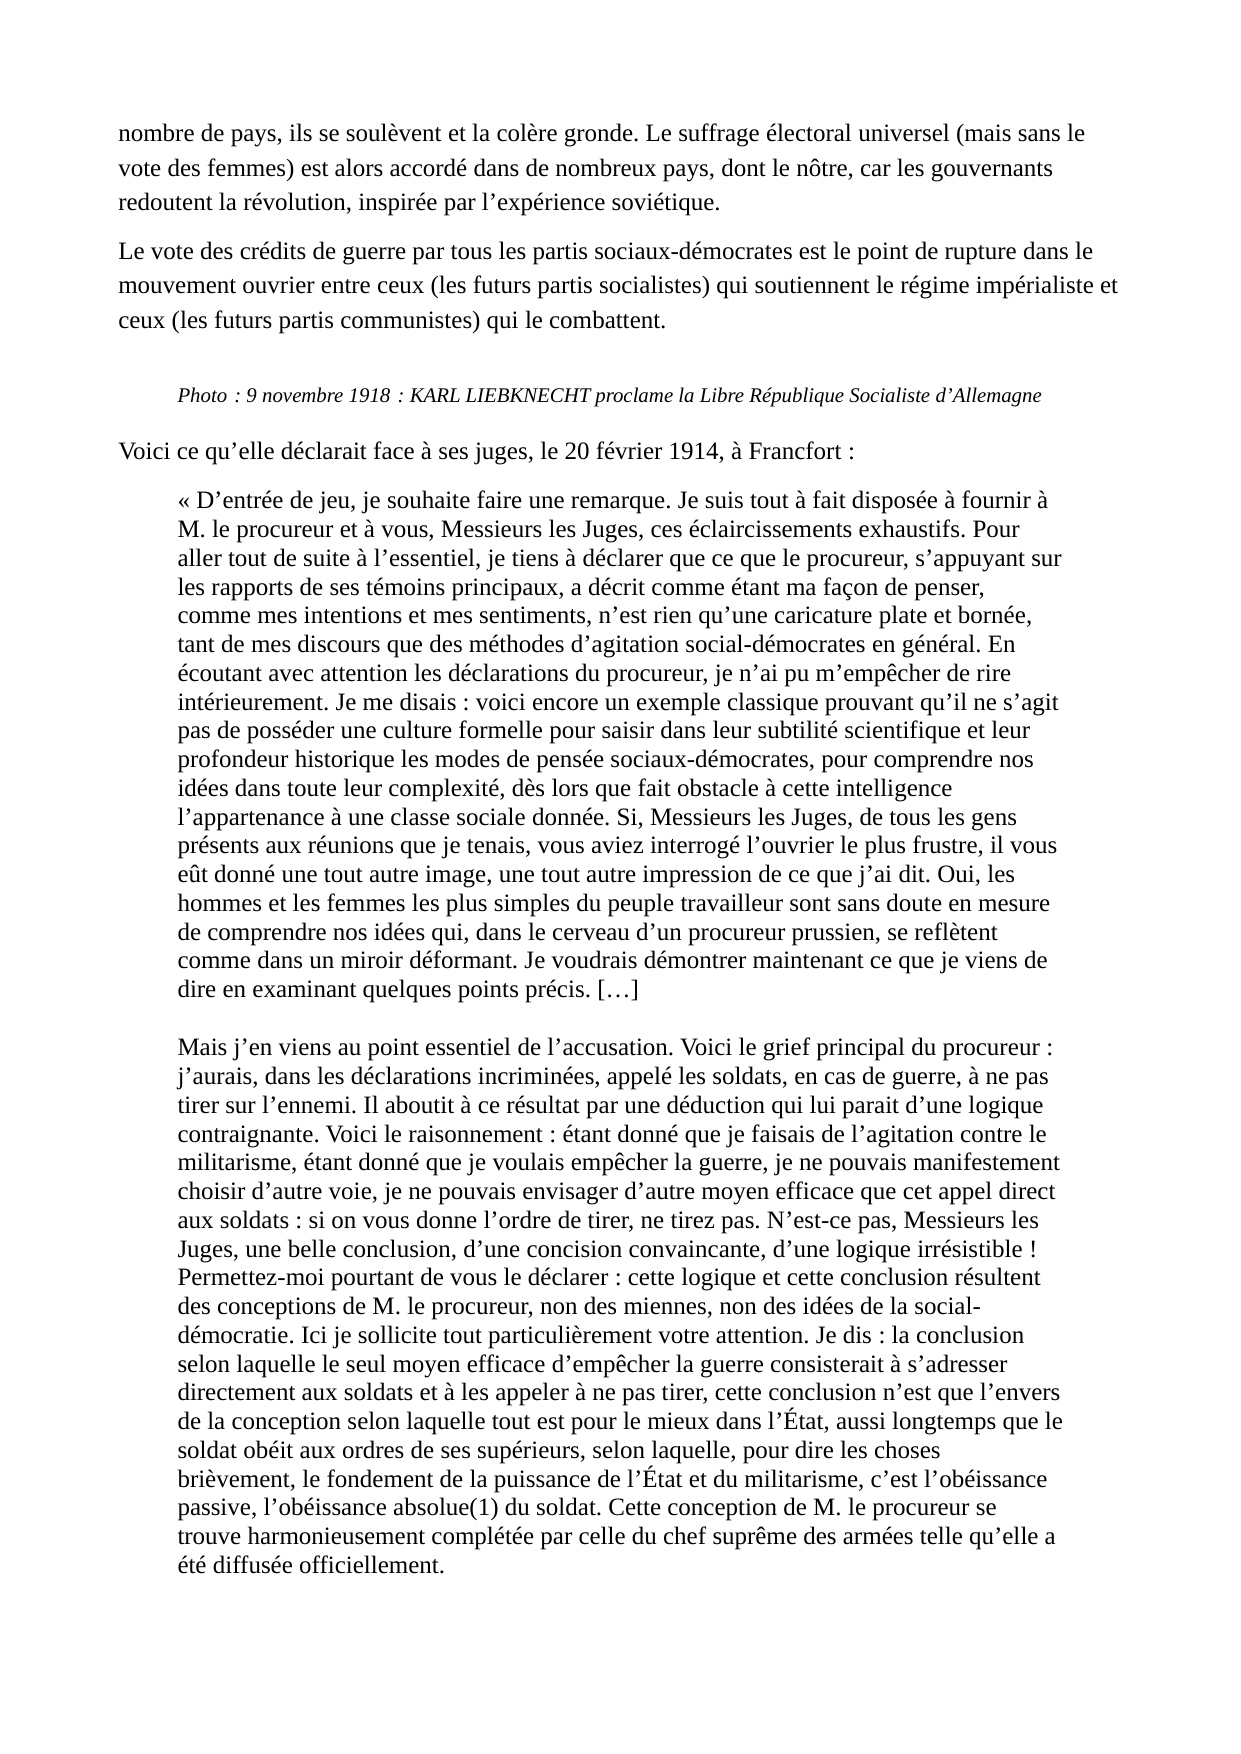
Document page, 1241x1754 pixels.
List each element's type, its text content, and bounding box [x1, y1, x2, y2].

text Le vote des crédits de guerre par tous les partis sociaux-démocrates est le point de rupture dans le mouvement ouvrier entre ceux (les futurs partis socialistes) qui soutiennent le régime impérialiste et ceux (les futurs partis communistes) qui le combattent. [118, 236, 1122, 334]
text nombre de pays, ils se soulèvent et la colère gronde. Le suffrage électoral universel (mais sans le vote des femmes) est alors accordé dans de nombreux pays, dont le nôtre, car les gouvernants redoutent la révolution, inspirée par l’expérience soviétique. [118, 118, 1122, 216]
text Voici ce qu’elle déclarait face à ses juges, le 20 février 1914, à Francfort : [118, 436, 1122, 465]
text « D’entrée de jeu, je souhaite faire une remarque. Je suis tout à fait disposée à fournir à M. le procureur et à vous, Messieurs les Juges, ces éclaircissements exhaustifs. Pour aller tout de suite à l’essentiel, je tiens à déclarer que ce que le procureur, s’appuyant sur les rapports de ses témoins principaux, a décrit comme étant ma façon de penser, comme mes intentions et mes sentiments, n’est rien qu’une caricature plate et bornée, tant de mes discours que des méthodes d’agitation social-démocrates en général. En écoutant avec attention les déclarations du procureur, je n’ai pu m’empêcher de rire intérieurement. Je me disais : voici encore un exemple classique prouvant qu’il ne s’agit pas de posséder une culture formelle pour saisir dans leur subtilité scientifique et leur profondeur historique les modes de pensée sociaux-démocrates, pour comprendre nos idées dans toute leur complexité, dès lors que fait obstacle à cette intelligence l’appartenance à une classe sociale donnée. Si, Messieurs les Juges, de tous les gens présents aux réunions que je tenais, vous aviez interrogé l’ouvrier le plus frustre, il vous eût donné une tout autre image, une tout autre impression de ce que j’ai dit. Oui, les hommes et les femmes les plus simples du peuple travailleur sont sans doute en mesure de comprendre nos idées qui, dans le cerveau d’un procureur prussien, se reflètent comme dans un miroir déformant. Je voudrais démontrer maintenant ce que je viens de dire en examinant quelques points précis. […] [177, 486, 1063, 1003]
text Mais j’en viens au point essentiel de l’accusation. Voici le grief principal du procureur : j’aurais, dans les déclarations incriminées, appelé les soldats, en cas de guerre, à ne pas tirer sur l’ennemi. Il aboutit à ce résultat par une déduction qui lui parait d’une logique contraignante. Voici le raisonnement : étant donné que je faisais de l’agitation contre le militarisme, étant donné que je voulais empêcher la guerre, je ne pouvais manifestement choisir d’autre voie, je ne pouvais envisager d’autre moyen efficace que cet appel direct aux soldats : si on vous donne l’ordre de tirer, ne tirez pas. N’est-ce pas, Messieurs les Juges, une belle conclusion, d’une concision convaincante, d’une logique irrésistible ! Permettez-moi pourtant de vous le déclarer : cette logique et cette conclusion résultent des conceptions de M. le procureur, non des miennes, non des idées de la social-démocratie. Ici je sollicite tout particulièrement votre attention. Je dis : la conclusion selon laquelle le seul moyen efficace d’empêcher la guerre consisterait à s’adresser directement aux soldats et à les appeler à ne pas tirer, cette conclusion n’est que l’envers de la conception selon laquelle tout est pour le mieux dans l’État, aussi longtemps que le soldat obéit aux ordres de ses supérieurs, selon laquelle, pour dire les choses brièvement, le fondement de la puissance de l’État et du militarisme, c’est l’obéissance passive, l’obéissance absolue(1) du soldat. Cette conception de M. le procureur se trouve harmonieusement complétée par celle du chef suprême des armées telle qu’elle a été diffusée officiellement. [177, 1032, 1063, 1579]
list Photo : 9 novembre 1918 : KARL LIEBKNECHT proclame la Libre République Socialiste d’Allemagne [177, 383, 1122, 407]
